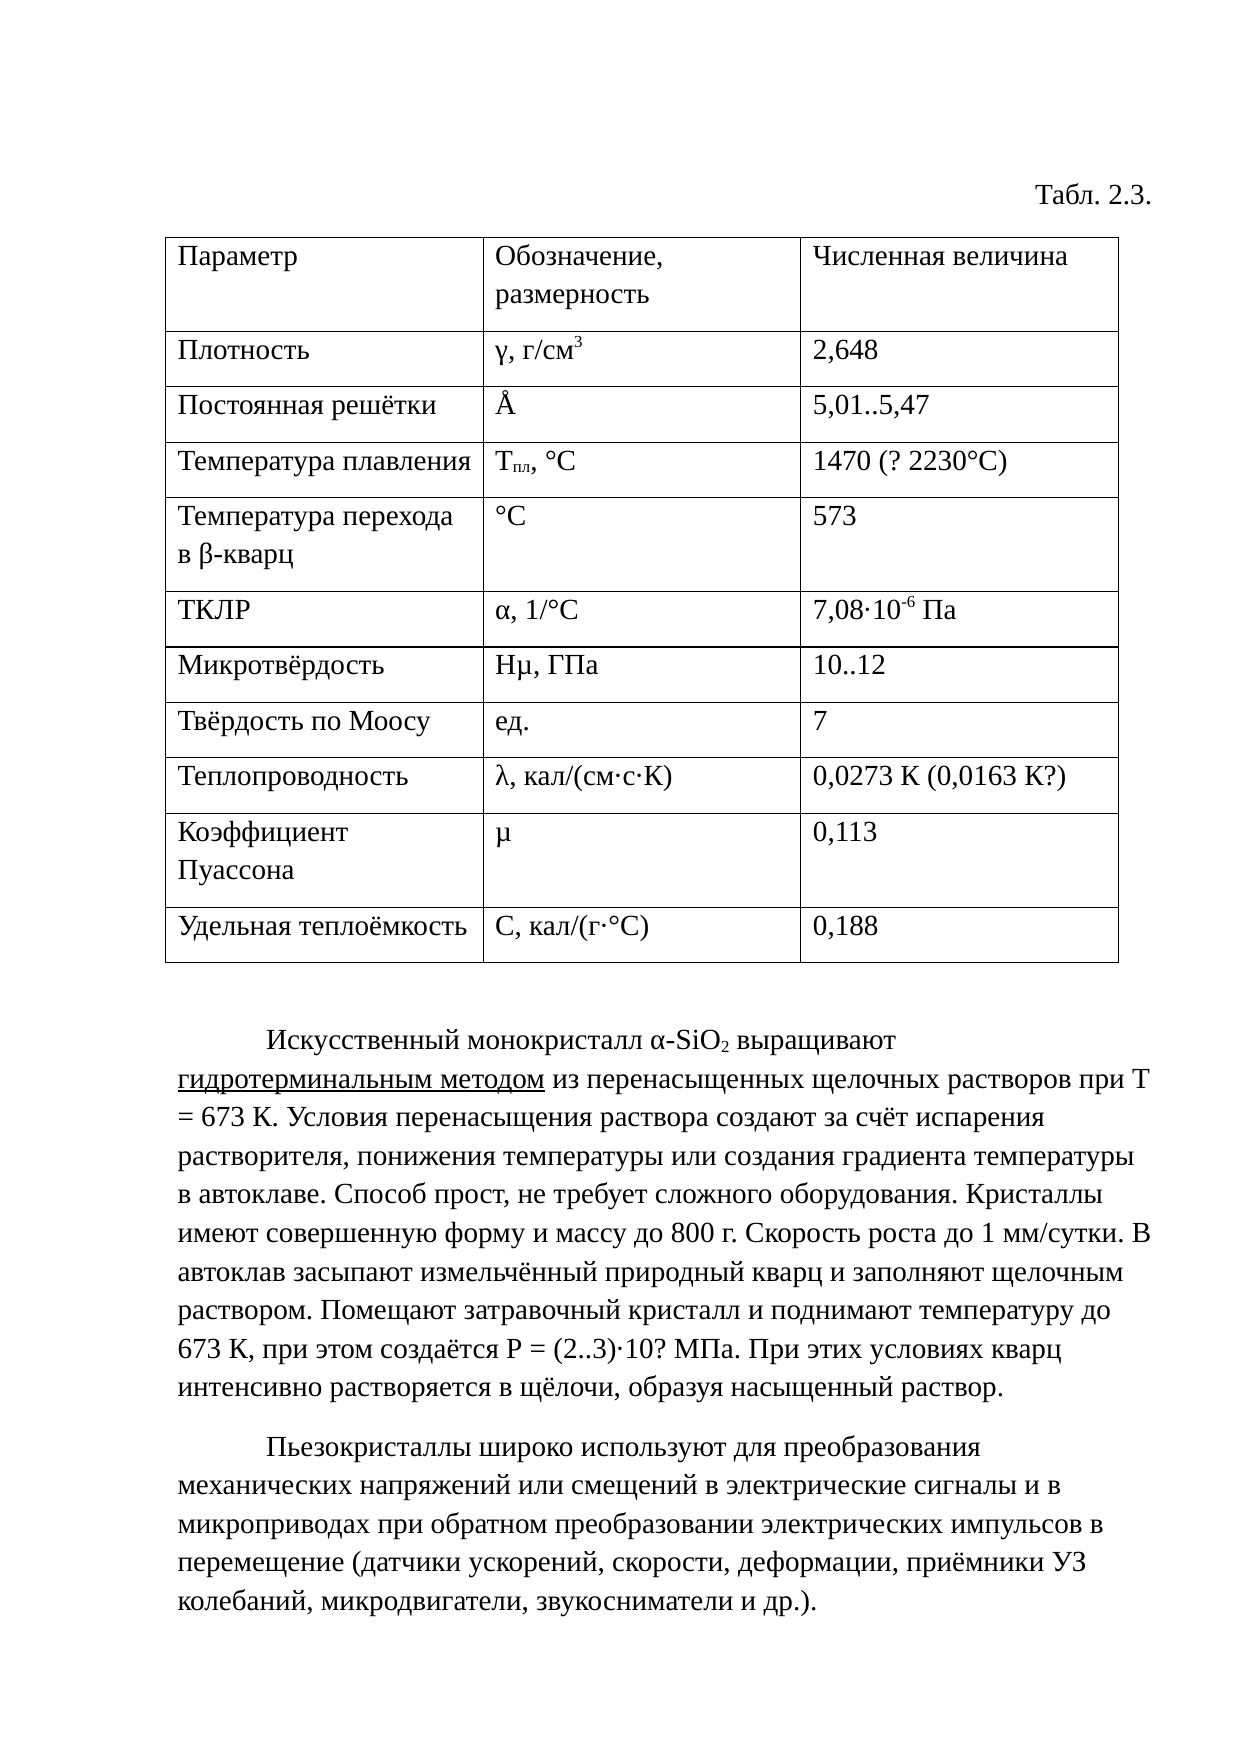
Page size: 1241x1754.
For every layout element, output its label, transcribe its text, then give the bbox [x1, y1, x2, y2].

table_cell 0,0273 К (0,0163 К?) [801, 758, 1118, 813]
table_cell 0,113 [801, 814, 1118, 907]
table_header Обозначение, размерность [484, 238, 800, 331]
table_cell Å [484, 387, 800, 442]
table_cell Нµ, ГПа [484, 648, 800, 702]
table_cell Удельная теплоёмкость [166, 908, 483, 962]
table_cell Температура плавления [166, 443, 483, 497]
table_header Численная величина [801, 238, 1118, 331]
table_cell 10..12 [801, 648, 1118, 702]
table_cell 0,188 [801, 908, 1118, 962]
text Искусственный монокристалл α-SiO2 выращивают гидротерминальным методом из перенасыщенных щелочных растворов при Т = 673 К. Условия перенасыщения раствора создают за счёт испарения растворителя, понижения температуры или создания градиента температуры в автоклаве. Способ прост, не требует сложного оборудования. Кристаллы имеют совершенную форму и массу до 800 г. Скорость роста до 1 мм/сутки. В автоклав засыпают измельчённый природный кварц и заполняют щелочным раствором. Помещают затравочный кристалл и поднимают температуру до 673 К, при этом создаётся Р = (2..3)·10? МПа. При этих условиях кварц интенсивно растворяется в щёлочи, образуя насыщенный раствор. [177, 1022, 1152, 1403]
table_cell Микротвёрдость [166, 648, 483, 702]
table_cell 2,648 [801, 332, 1118, 386]
table_cell 7,08·10-6 Па [801, 592, 1118, 646]
table_cell 1470 (? 2230°С) [801, 443, 1118, 497]
table_cell Твёрдость по Моосу [166, 703, 483, 757]
table_cell °С [484, 498, 800, 591]
table_cell µ [484, 814, 800, 907]
table_cell Теплопроводность [166, 758, 483, 813]
table_cell Тпл, °С [484, 443, 800, 497]
table_cell Температура перехода в β-кварц [166, 498, 483, 591]
table_cell α, 1/°С [484, 592, 800, 646]
table_cell Постоянная решётки [166, 387, 483, 442]
text Табл. 2.3. [177, 177, 1152, 211]
table_cell ед. [484, 703, 800, 757]
text Пьезокристаллы широко используют для преобразования механических напряжений или смещений в электрические сигналы и в микроприводах при обратном преобразовании электрических импульсов в перемещение (датчики ускорений, скорости, деформации, приёмники УЗ колебаний, микродвигатели, звукосниматели и др.). [177, 1429, 1152, 1616]
table_cell γ, г/см3 [484, 332, 800, 386]
table_cell 5,01..5,47 [801, 387, 1118, 442]
table_cell С, кал/(г·°С) [484, 908, 800, 962]
table_cell Плотность [166, 332, 483, 386]
table_cell ТКЛР [166, 592, 483, 646]
table_cell 573 [801, 498, 1118, 591]
table_cell 7 [801, 703, 1118, 757]
table_header Параметр [166, 238, 483, 331]
table_cell λ, кал/(см·с·К) [484, 758, 800, 813]
table_cell Коэффициент Пуассона [166, 814, 483, 907]
